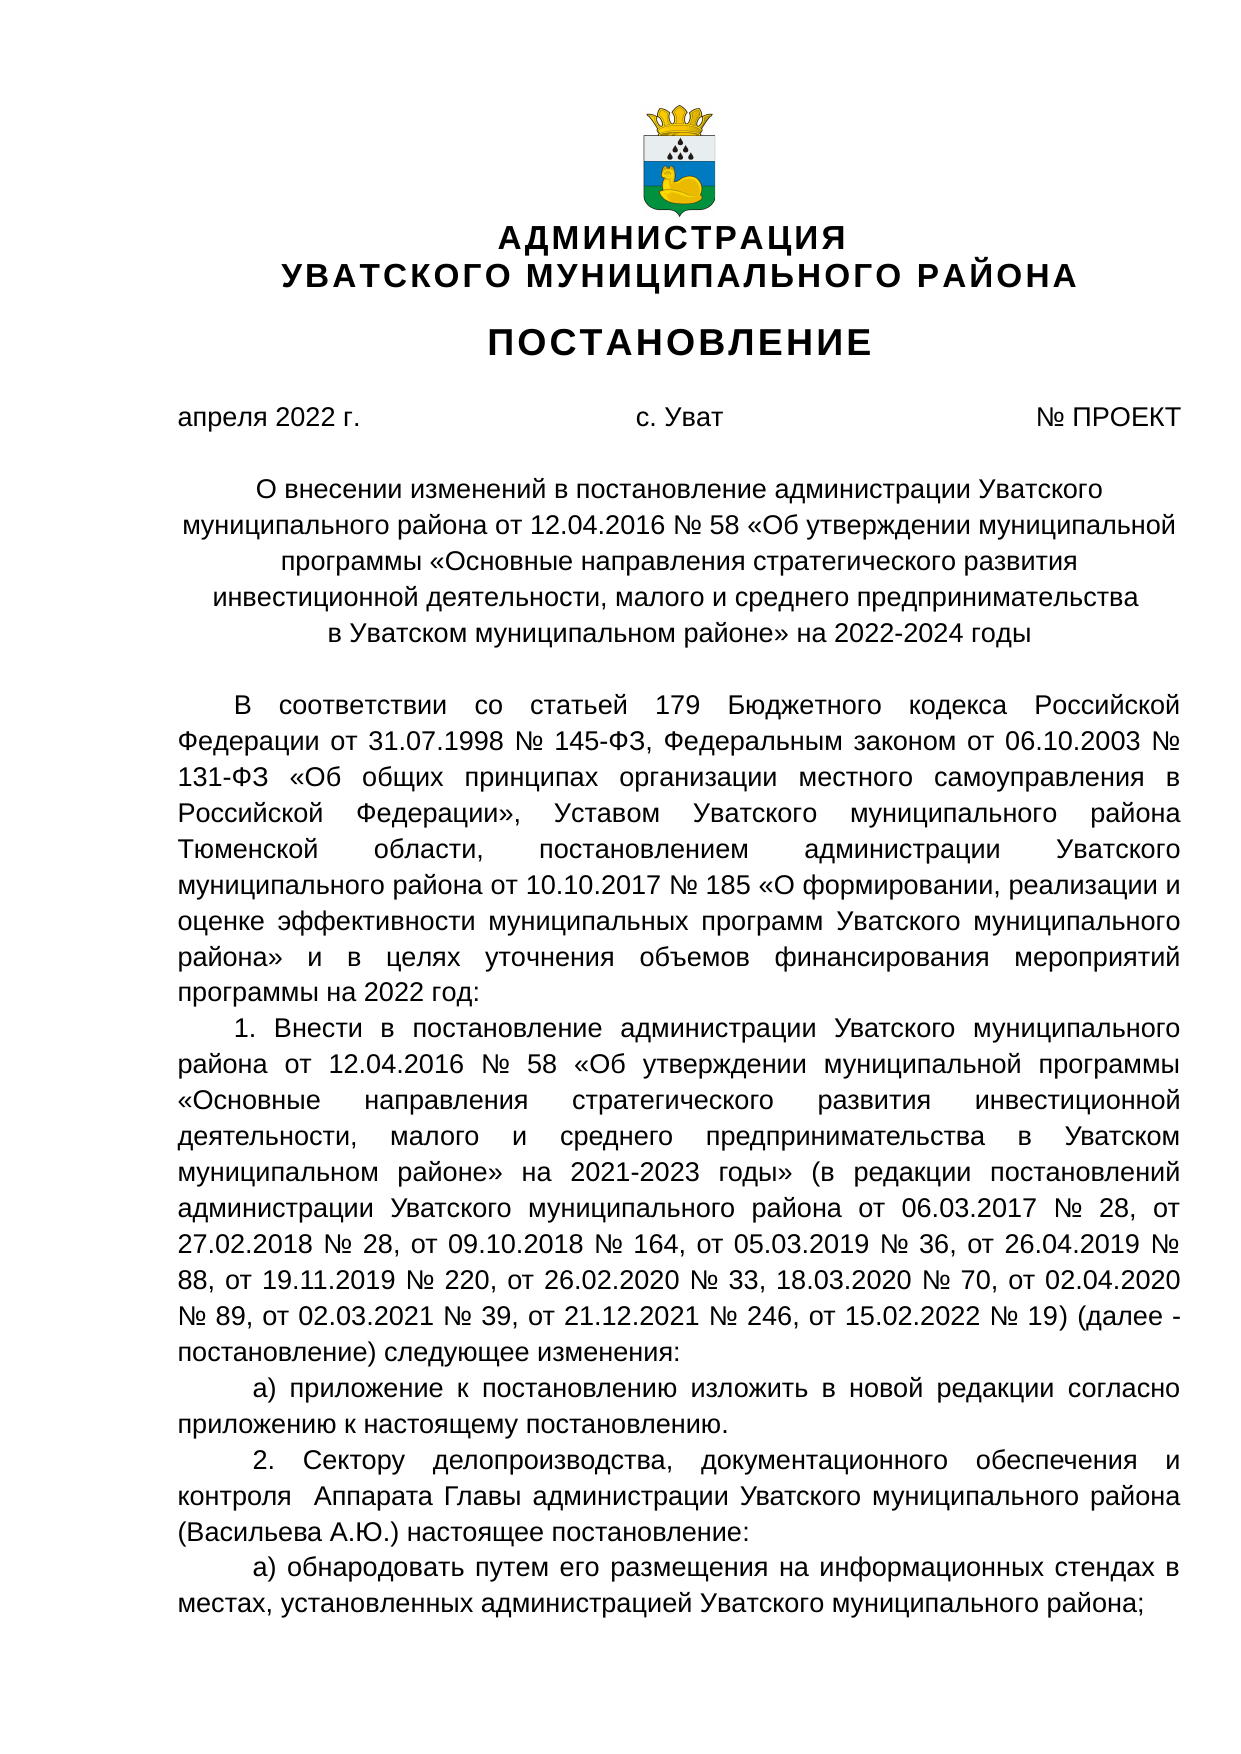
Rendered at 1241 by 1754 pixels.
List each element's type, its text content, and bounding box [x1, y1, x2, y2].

text 1. Внести в постановление администрации Уватского муниципального района от 12.04.2016 № 58 «Об утверждении муниципальной программы «Основные направления стратегического развития инвестиционной деятельности, малого и среднего предпринимательства в Уватском муниципальном районе» на 2021-2023 годы» (в редакции постановлений администрации Уватского муниципального района от 06.03.2017 № 28, от 27.02.2018 № 28, от 09.10.2018 № 164, от 05.03.2019 № 36, от 26.04.2019 № 88, от 19.11.2019 № 220, от 26.02.2020 № 33, 18.03.2020 № 70, от 02.04.2020 № 89, от 02.03.2021 № 39, от 21.12.2021 № 246, от 15.02.2022 № 19) (далее - постановление) следующее изменения: [177, 1012, 1181, 1367]
text Постановление [177, 320, 1181, 363]
text В соответствии со статьей 179 Бюджетного кодекса Российской Федерации от 31.07.1998 № 145-ФЗ, Федеральным законом от 06.10.2003 № 131-ФЗ «Об общих принципах организации местного самоуправления в Российской Федерации», Уставом Уватского муниципального района Тюменской области, постановлением администрации Уватского муниципального района от 10.10.2017 № 185 «О формировании, реализации и оценке эффективности муниципальных программ Уватского муниципального района» и в целях уточнения объемов финансирования мероприятий программы на 2022 год: [177, 689, 1181, 1008]
text 2. Сектору делопроизводства, документационного обеспечения и контроля Аппарата Главы администрации Уватского муниципального района (Васильева А.Ю.) настоящее постановление: [177, 1444, 1181, 1547]
text О внесении изменений в постановление администрации Уватского муниципального района от 12.04.2016 № 58 «Об утверждении муниципальной программы «Основные направления стратегического развития инвестиционной деятельности, малого и среднего предпринимательства [177, 473, 1181, 612]
text Администрация Уватского муниципального района [177, 218, 1181, 295]
picture [643, 105, 716, 218]
text в Уватском муниципальном районе» на 2022-2024 годы [177, 617, 1181, 648]
text а) обнародовать путем его размещения на информационных стендах в местах, установленных администрацией Уватского муниципального района; [177, 1551, 1181, 1619]
text апреля 2022 г. с. Уват № ПРОЕКТ [177, 401, 1181, 433]
text а) приложение к постановлению изложить в новой редакции согласно приложению к настоящему постановлению. [177, 1372, 1181, 1439]
